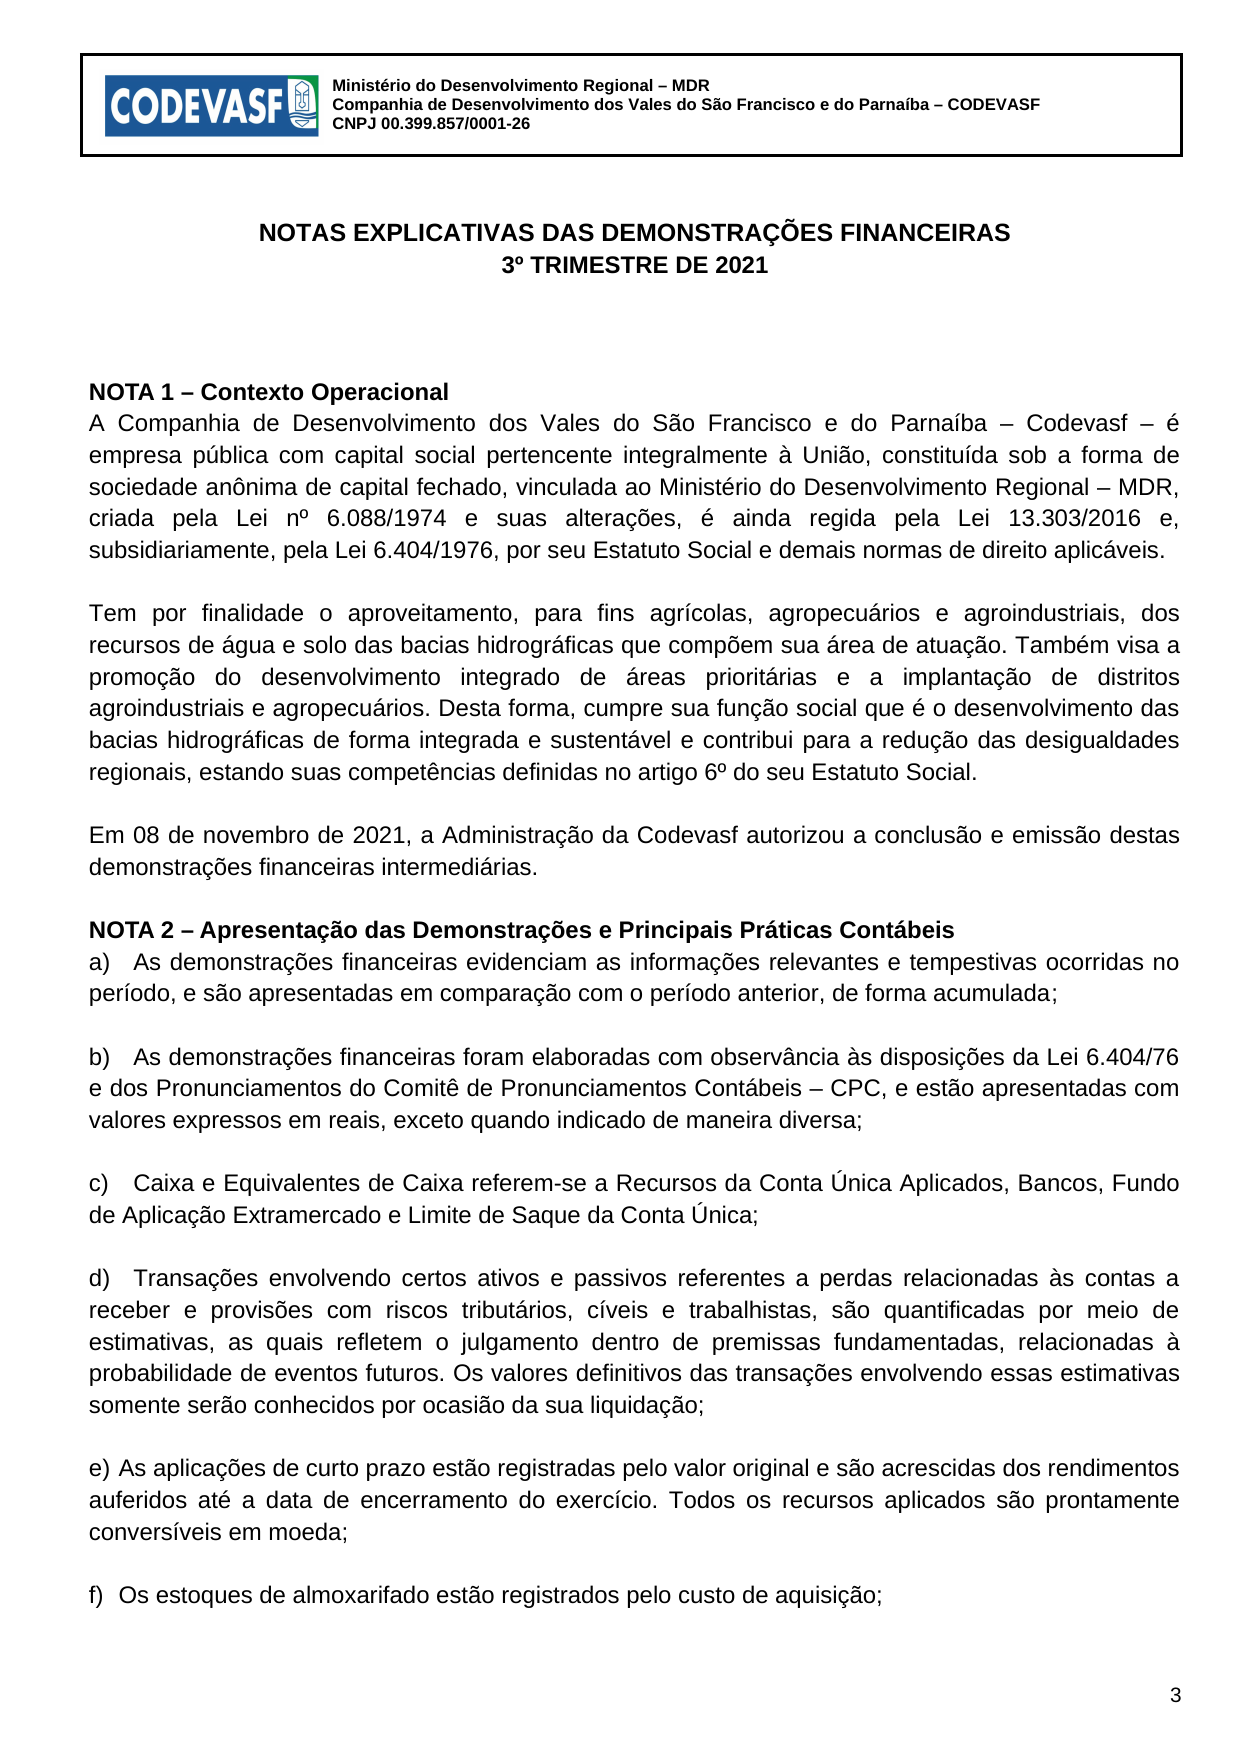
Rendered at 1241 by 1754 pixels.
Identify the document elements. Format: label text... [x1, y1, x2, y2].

text NOTAS EXPLICATIVAS DAS DEMONSTRAÇÕES FINANCEIRAS [89, 218, 1181, 246]
subtitle NOTA 1 – Contexto Operacional [89, 377, 1181, 405]
list Caixa e Equivalentes de Caixa referem-se a Recursos da Conta Única Aplicados, Bancos, Fundo de Aplicação Extramercado e Limite de Saque da Conta Única; [89, 1169, 1181, 1228]
text Tem por finalidade o aproveitamento, para fins agrícolas, agropecuários e agroindustriais, dos recursos de água e solo das bacias hidrográficas que compõem sua área de atuação. Também visa a promoção do desenvolvimento integrado de áreas prioritárias e a implantação de distritos agroindustriais e agropecuários. Desta forma, cumpre sua função social que é o desenvolvimento das bacias hidrográficas de forma integrada e sustentável e contribui para a redução das desigualdades regionais, estando suas competências definidas no artigo 6º do seu Estatuto Social. [89, 599, 1181, 785]
list As demonstrações financeiras foram elaboradas com observância às disposições da Lei 6.404/76 e dos Pronunciamentos do Comitê de Pronunciamentos Contábeis – CPC, e estão apresentadas com valores expressos em reais, exceto quando indicado de maneira diversa; [89, 1042, 1181, 1133]
list As demonstrações financeiras evidenciam as informações relevantes e tempestivas ocorridas no período, e são apresentadas em comparação com o período anterior, de forma acumulada; [89, 947, 1181, 1007]
picture [99, 69, 325, 145]
subtitle NOTA 2 – Apresentação das Demonstrações e Principais Práticas Contábeis [89, 916, 1181, 943]
text Em 08 de novembro de 2021, a Administração da Codevasf autorizou a conclusão e emissão destas demonstrações financeiras intermediárias. [89, 821, 1181, 880]
text 3º TRIMESTRE DE 2021 [89, 251, 1181, 278]
list Os estoques de almoxarifado estão registrados pelo custo de aquisição; [89, 1581, 1181, 1608]
list As aplicações de curto prazo estão registradas pelo valor original e são acrescidas dos rendimentos auferidos até a data de encerramento do exercício. Todos os recursos aplicados são prontamente conversíveis em moeda; [89, 1454, 1181, 1545]
list Transações envolvendo certos ativos e passivos referentes a perdas relacionadas às contas a receber e provisões com riscos tributários, cíveis e trabalhistas, são quantificadas por meio de estimativas, as quais refletem o julgamento dentro de premissas fundamentadas, relacionadas à probabilidade de eventos futuros. Os valores definitivos das transações envolvendo essas estimativas somente serão conhecidos por ocasião da sua liquidação; [89, 1264, 1181, 1418]
text A Companhia de Desenvolvimento dos Vales do São Francisco e do Parnaíba – Codevasf – é empresa pública com capital social pertencente integralmente à União, constituída sob a forma de sociedade anônima de capital fechado, vinculada ao Ministério do Desenvolvimento Regional – MDR, criada pela Lei nº 6.088/1974 e suas alterações, é ainda regida pela Lei 13.303/2016 e, subsidiariamente, pela Lei 6.404/1976, por seu Estatuto Social e demais normas de direito aplicáveis. [89, 409, 1181, 563]
